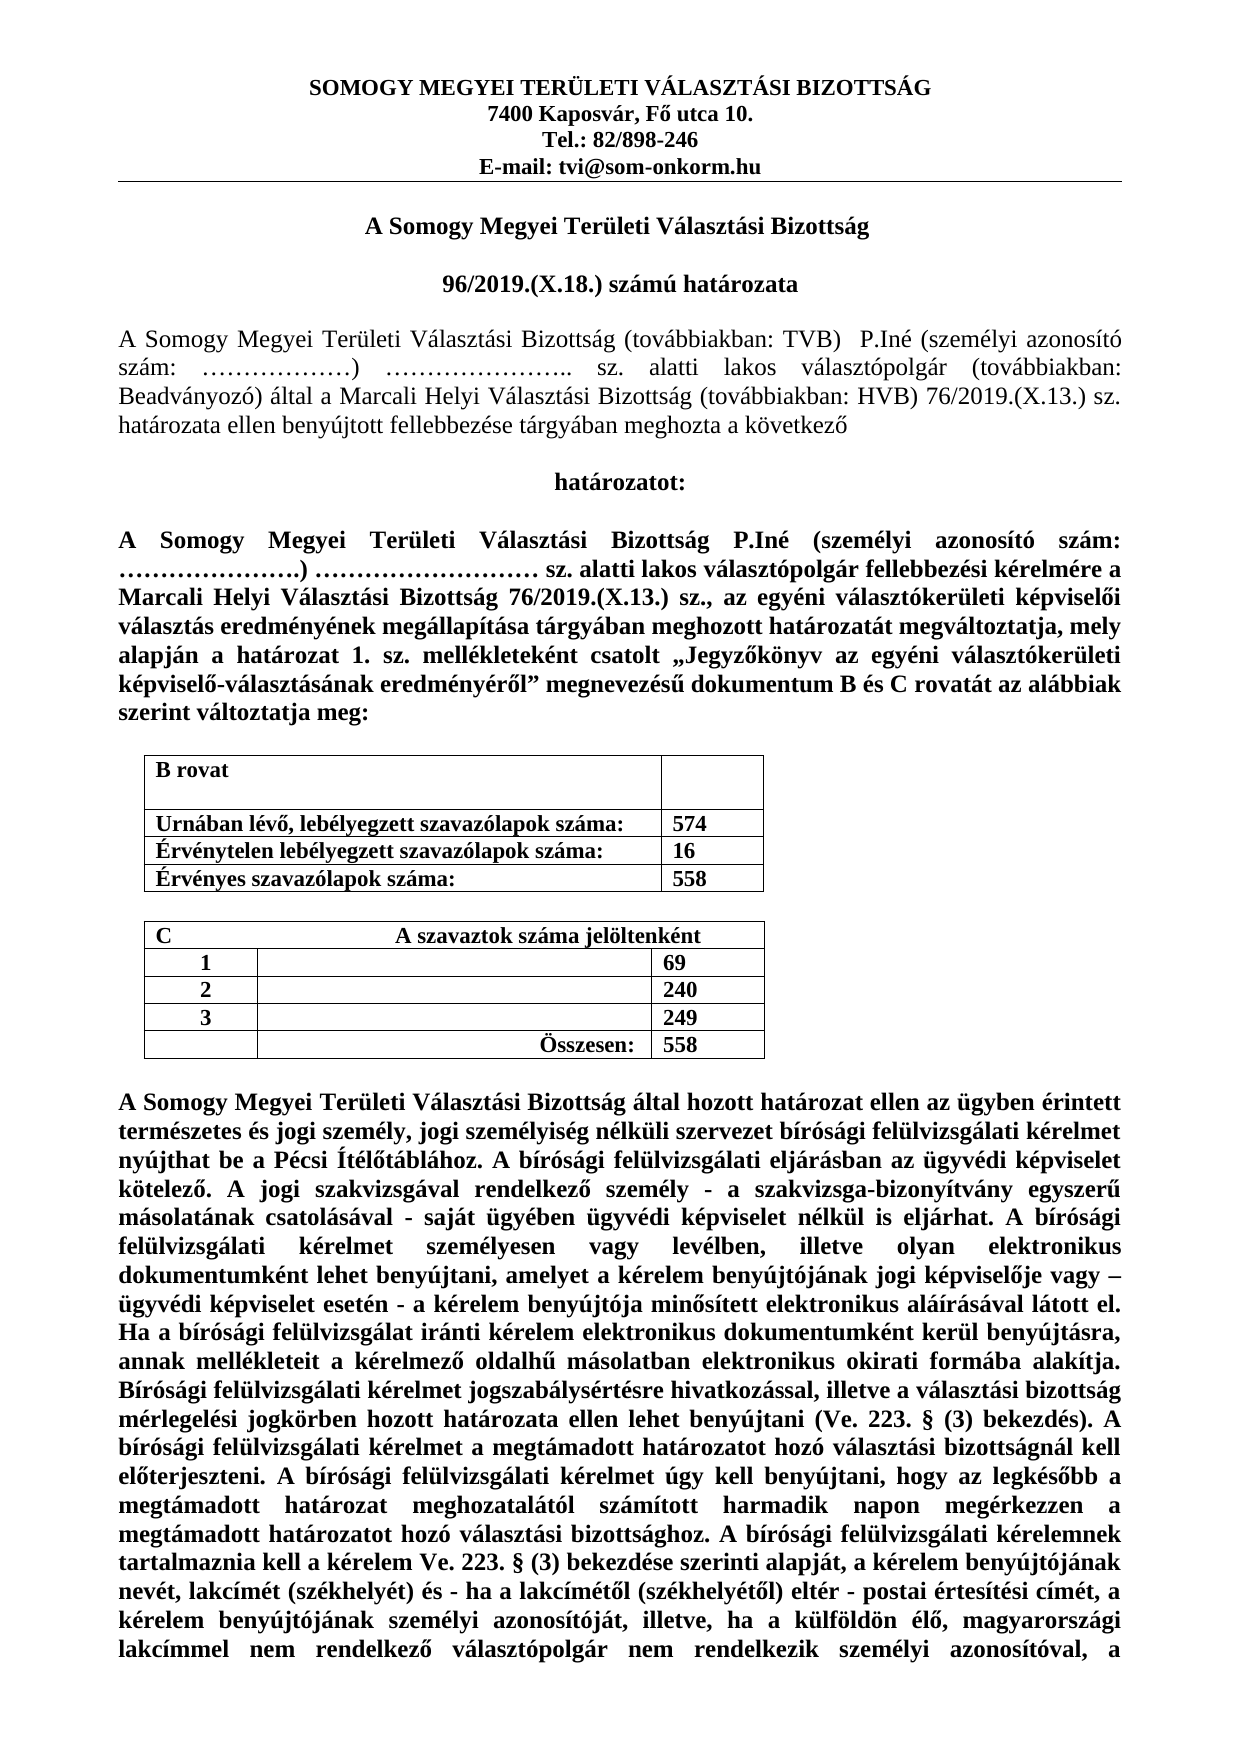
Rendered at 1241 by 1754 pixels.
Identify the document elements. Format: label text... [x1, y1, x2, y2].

table_header [662, 756, 763, 809]
text A Somogy Megyei Területi Választási Bizottság P.Iné (személyi azonosító szám: ………………….) ……………………… sz. alatti lakos választópolgár fellebbezési kérelmére a Marcali Helyi Választási Bizottság 76/2019.(X.13.) sz., az egyéni választókerületi képviselői választás eredményének megállapítása tárgyában meghozott határozatát megváltoztatja, mely alapján a határozat 1. sz. mellékleteként csatolt „Jegyzőkönyv az egyéni választókerületi képviselő-választásának eredményéről” megnevezésű dokumentum B és C rovatát az alábbiak szerint változtatja meg: [118, 525, 1122, 726]
table_cell 249 [652, 1004, 764, 1030]
text 7400 Kaposvár, Fő utca 10. [118, 100, 1122, 127]
table_cell [258, 1004, 651, 1030]
table_cell 3 [145, 1004, 257, 1030]
table_header C A szavaztok száma jelöltenként [145, 922, 764, 948]
table_cell [145, 1031, 257, 1058]
table_cell Összesen: [258, 1031, 651, 1058]
table_cell 558 [652, 1031, 764, 1058]
table_cell [258, 949, 651, 976]
table_cell 240 [652, 977, 764, 1003]
text E-mail: tvi@som-onkorm.hu [118, 153, 1122, 181]
table_cell 2 [145, 977, 257, 1003]
text 96/2019.(X.18.) számú határozata [118, 269, 1122, 297]
table_cell 558 [662, 865, 763, 891]
text SOMOGY MEGYEI TERÜLETI VÁLASZTÁSI BIZOTTSÁG [118, 74, 1122, 100]
table_cell 574 [662, 810, 763, 836]
text határozatot: [118, 467, 1122, 496]
text A Somogy Megyei Területi Választási Bizottság [118, 211, 1122, 240]
text A Somogy Megyei Területi Választási Bizottság (továbbiakban: TVB) P.Iné (személyi azonosító szám: ………………) ………………….. sz. alatti lakos választópolgár (továbbiakban: Beadványozó) által a Marcali Helyi Választási Bizottság (továbbiakban: HVB) 76/2019.(X.13.) sz. határozata ellen benyújtott fellebbezése tárgyában meghozta a következő [118, 324, 1122, 439]
table_cell Érvényes szavazólapok száma: [145, 865, 661, 891]
table_cell Érvénytelen lebélyegzett szavazólapok száma: [145, 837, 661, 863]
table_header B rovat [145, 756, 661, 809]
text A Somogy Megyei Területi Választási Bizottság által hozott határozat ellen az ügyben érintett természetes és jogi személy, jogi személyiség nélküli szervezet bírósági felülvizsgálati kérelmet nyújthat be a Pécsi Ítélőtáblához. A bírósági felülvizsgálati eljárásban az ügyvédi képviselet kötelező. A jogi szakvizsgával rendelkező személy - a szakvizsga-bizonyítvány egyszerű másolatának csatolásával - saját ügyében ügyvédi képviselet nélkül is eljárhat. A bírósági felülvizsgálati kérelmet személyesen vagy levélben, illetve olyan elektronikus dokumentumként lehet benyújtani, amelyet a kérelem benyújtójának jogi képviselője vagy – ügyvédi képviselet esetén - a kérelem benyújtója minősített elektronikus aláírásával látott el. Ha a bírósági felülvizsgálat iránti kérelem elektronikus dokumentumként kerül benyújtásra, annak mellékleteit a kérelmező oldalhű másolatban elektronikus okirati formába alakítja. Bírósági felülvizsgálati kérelmet jogszabálysértésre hivatkozással, illetve a választási bizottság mérlegelési jogkörben hozott határozata ellen lehet benyújtani (Ve. 223. § (3) bekezdés). A bírósági felülvizsgálati kérelmet a megtámadott határozatot hozó választási bizottságnál kell előterjeszteni. A bírósági felülvizsgálati kérelmet úgy kell benyújtani, hogy az legkésőbb a megtámadott határozat meghozatalától számított harmadik napon megérkezzen a megtámadott határozatot hozó választási bizottsághoz. A bírósági felülvizsgálati kérelemnek tartalmaznia kell a kérelem Ve. 223. § (3) bekezdése szerinti alapját, a kérelem benyújtójának nevét, lakcímét (székhelyét) és - ha a lakcímétől (székhelyétől) eltér - postai értesítési címét, a kérelem benyújtójának személyi azonosítóját, illetve, ha a külföldön élő, magyarországi lakcímmel nem rendelkező választópolgár nem rendelkezik személyi azonosítóval, a [118, 1087, 1122, 1662]
text Tel.: 82/898-246 [118, 127, 1122, 153]
table_cell 69 [652, 949, 764, 976]
table_cell 1 [145, 949, 257, 976]
table_cell 16 [662, 837, 763, 863]
table_cell Urnában lévő, lebélyegzett szavazólapok száma: [145, 810, 661, 836]
table_cell [258, 977, 651, 1003]
